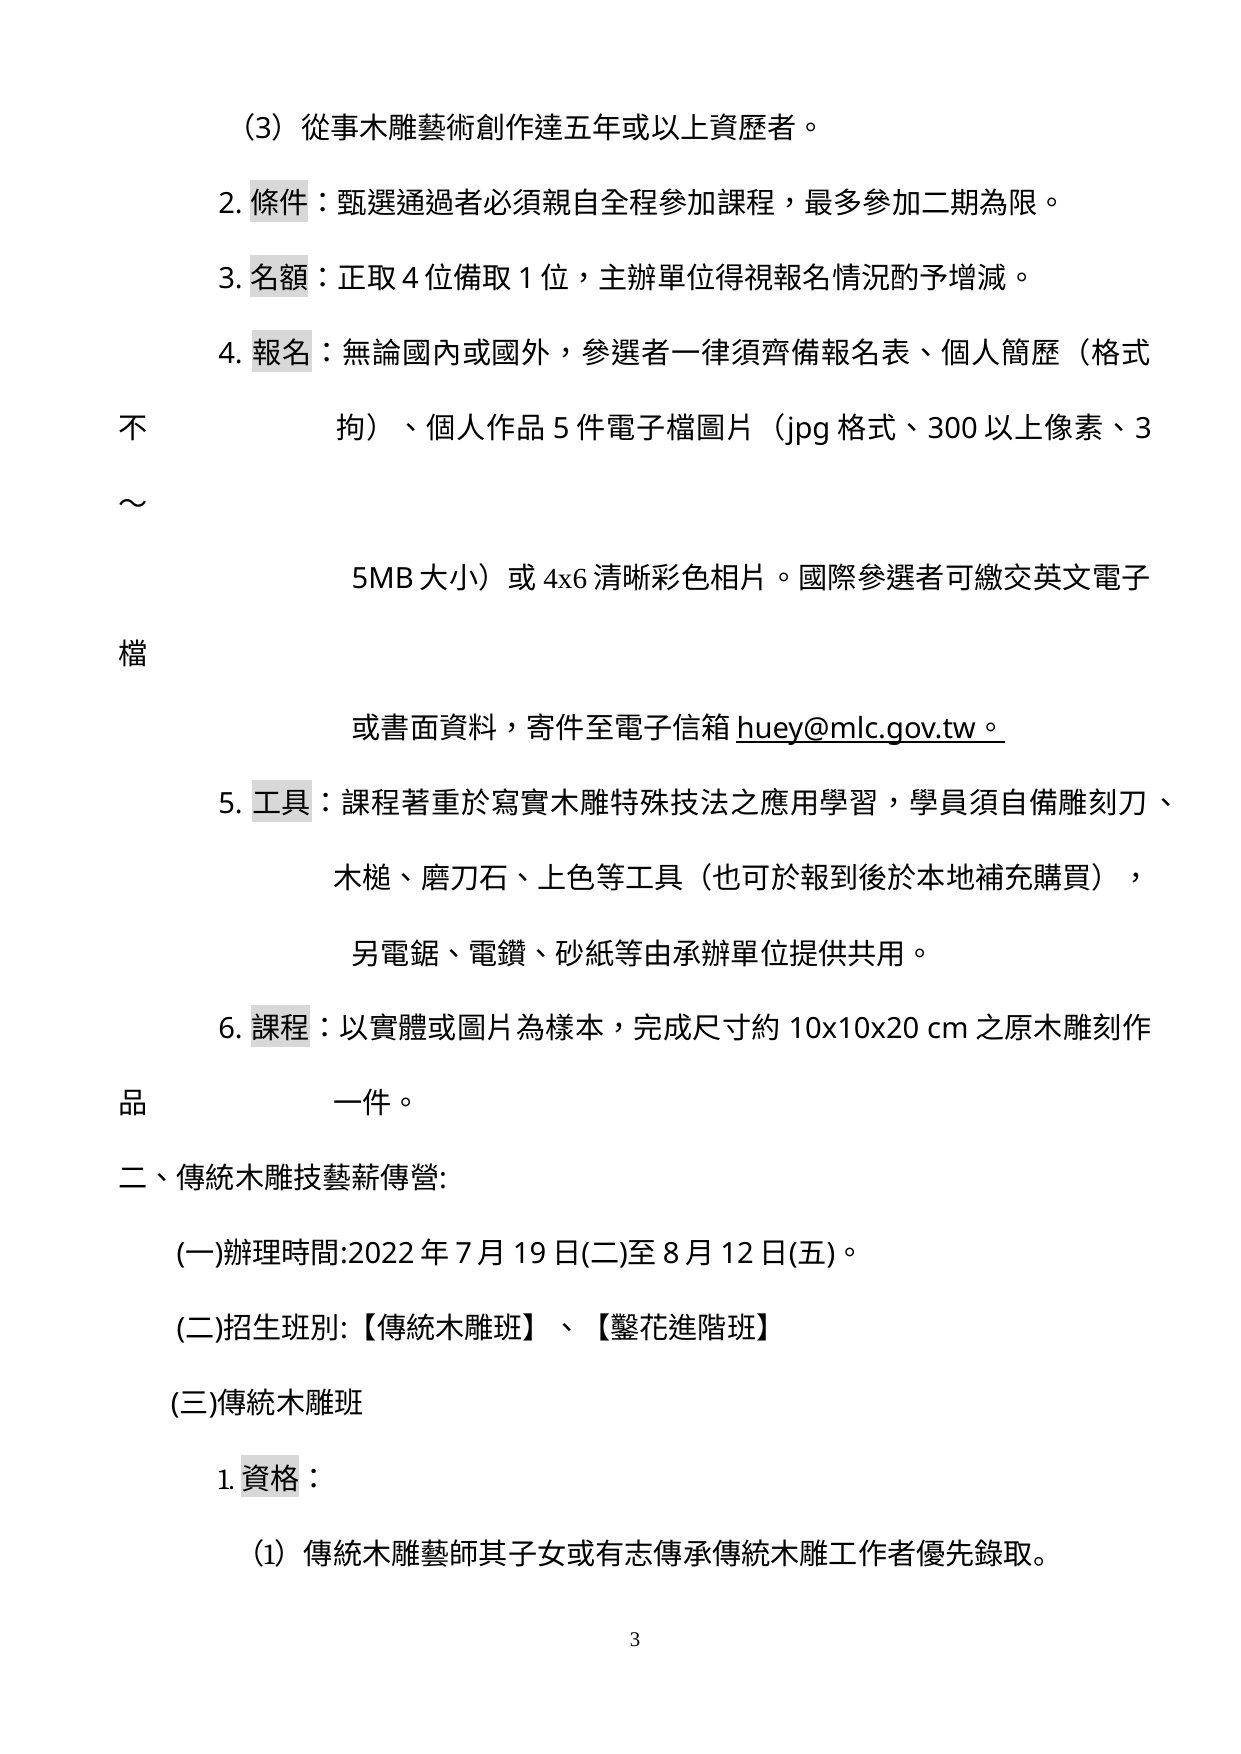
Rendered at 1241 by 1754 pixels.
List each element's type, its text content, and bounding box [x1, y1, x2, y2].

text 二、傳統木雕技藝薪傳營: [118, 1139, 1152, 1214]
text 6. 課程：以實體或圖片為樣本，完成尺寸約10x10x20 cm之原木雕刻作品 一件。 [118, 989, 1152, 1139]
text 5MB大小）或4x6清晰彩色相片。國際參選者可繳交英文電子檔 [118, 539, 1152, 689]
text （1）傳統木雕藝師其子女或有志傳承傳統木雕工作者優先錄取。 [118, 1514, 1152, 1589]
text 5. 工具：課程著重於寫實木雕特殊技法之應用學習，學員須自備雕刻刀、 木槌、磨刀石、上色等工具（也可於報到後於本地補充購買）， [118, 764, 1152, 914]
text 或書面資料，寄件至電子信箱huey@mlc.gov.tw。 [118, 689, 1152, 764]
text (一)辦理時間:2022年7月19日(二)至8月12日(五)。 [118, 1214, 1152, 1289]
text （3）從事木雕藝術創作達五年或以上資歷者。 [118, 89, 1152, 164]
text (二)招生班別:【傳統木雕班】、【鑿花進階班】 [118, 1289, 1152, 1364]
text 另電鋸、電鑽、砂紙等由承辦單位提供共用。 [118, 914, 1152, 989]
text 1. 資格： [163, 1439, 1152, 1514]
text 2. 條件：甄選通過者必須親自全程參加課程，最多參加二期為限。 [118, 164, 1152, 239]
text 3. 名額：正取4位備取1位，主辦單位得視報名情況酌予增減。 [118, 239, 1152, 314]
text (三)傳統木雕班 [163, 1364, 1152, 1439]
text 4. 報名：無論國內或國外，參選者一律須齊備報名表、個人簡歷（格式不 拘）、個人作品5件電子檔圖片（jpg格式、300以上像素、3～ [118, 314, 1152, 539]
